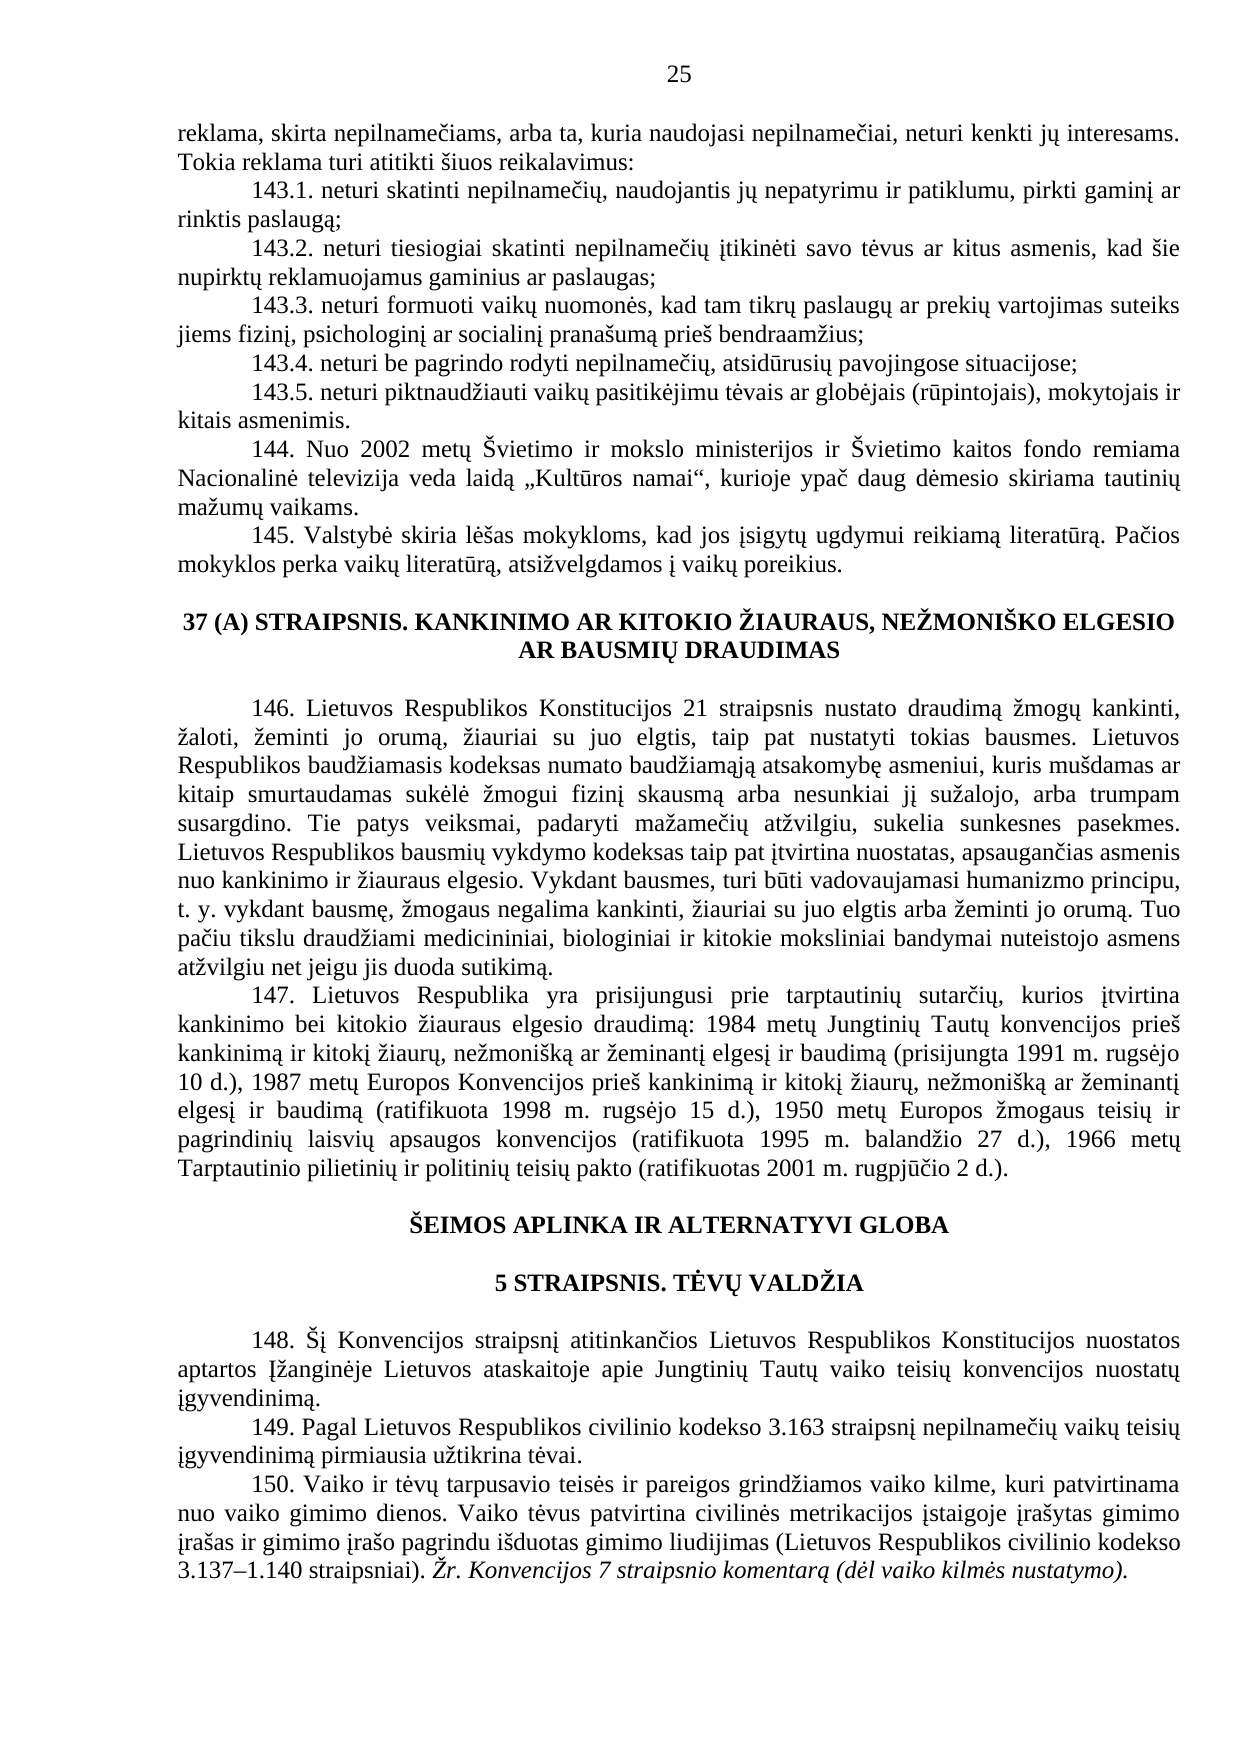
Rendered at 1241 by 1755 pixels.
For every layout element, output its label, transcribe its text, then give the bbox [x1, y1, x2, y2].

text 143.2. neturi tiesiogiai skatinti nepilnamečių įtikinėti savo tėvus ar kitus asmenis, kad šie nupirktų reklamuojamus gaminius ar paslaugas; [177, 233, 1181, 291]
text 143.5. neturi piktnaudžiauti vaikų pasitikėjimu tėvais ar globėjais (rūpintojais), mokytojais ir kitais asmenimis. [177, 377, 1181, 434]
text reklama, skirta nepilnamečiams, arba ta, kuria naudojasi nepilnamečiai, neturi kenkti jų interesams. Tokia reklama turi atitikti šiuos reikalavimus: [177, 118, 1181, 176]
text 149. Pagal Lietuvos Respublikos civilinio kodekso 3.163 straipsnį nepilnamečių vaikų teisių įgyvendinimą pirmiausia užtikrina tėvai. [177, 1412, 1181, 1469]
text 145. Valstybė skiria lėšas mokykloms, kad jos įsigytų ugdymui reikiamą literatūrą. Pačios mokyklos perka vaikų literatūrą, atsižvelgdamos į vaikų poreikius. [177, 521, 1181, 578]
text 146. Lietuvos Respublikos Konstitucijos 21 straipsnis nustato draudimą žmogų kankinti, žaloti, žeminti jo orumą, žiauriai su juo elgtis, taip pat nustatyti tokias bausmes. Lietuvos Respublikos baudžiamasis kodeksas numato baudžiamąją atsakomybę asmeniui, kuris mušdamas ar kitaip smurtaudamas sukėlė žmogui fizinį skausmą arba nesunkiai jį sužalojo, arba trumpam susargdino. Tie patys veiksmai, padaryti mažamečių atžvilgiu, sukelia sunkesnes pasekmes. Lietuvos Respublikos bausmių vykdymo kodeksas taip pat įtvirtina nuostatas, apsaugančias asmenis nuo kankinimo ir žiauraus elgesio. Vykdant bausmes, turi būti vadovaujamasi humanizmo principu, t. y. vykdant bausmę, žmogaus negalima kankinti, žiauriai su juo elgtis arba žeminti jo orumą. Tuo pačiu tikslu draudžiami medicininiai, biologiniai ir kitokie moksliniai bandymai nuteistojo asmens atžvilgiu net jeigu jis duoda sutikimą. [177, 693, 1181, 981]
text 143.4. neturi be pagrindo rodyti nepilnamečių, atsidūrusių pavojingose situacijose; [177, 348, 1181, 377]
text 144. Nuo 2002 metų Švietimo ir mokslo ministerijos ir Švietimo kaitos fondo remiama Nacionalinė televizija veda laidą „Kultūros namai“, kurioje ypač daug dėmesio skiriama tautinių mažumų vaikams. [177, 434, 1181, 521]
text 37 (a) straipsnis. kankinimo ar kitokio žiauraus, nežmoniško elgesio ar bausmių draudimas [177, 607, 1181, 664]
text 150. Vaiko ir tėvų tarpusavio teisės ir pareigos grindžiamos vaiko kilme, kuri patvirtinama nuo vaiko gimimo dienos. Vaiko tėvus patvirtina civilinės metrikacijos įstaigoje įrašytas gimimo įrašas ir gimimo įrašo pagrindu išduotas gimimo liudijimas (Lietuvos Respublikos civilinio kodekso 3.137–1.140 straipsniai). Žr. Konvencijos 7 straipsnio komentarą (dėl vaiko kilmės nustatymo). [177, 1469, 1181, 1584]
text 147. Lietuvos Respublika yra prisijungusi prie tarptautinių sutarčių, kurios įtvirtina kankinimo bei kitokio žiauraus elgesio draudimą: 1984 metų Jungtinių Tautų konvencijos prieš kankinimą ir kitokį žiaurų, nežmonišką ar žeminantį elgesį ir baudimą (prisijungta 1991 m. rugsėjo 10 d.), 1987 metų Europos Konvencijos prieš kankinimą ir kitokį žiaurų, nežmonišką ar žeminantį elgesį ir baudimą (ratifikuota 1998 m. rugsėjo 15 d.), 1950 metų Europos žmogaus teisių ir pagrindinių laisvių apsaugos konvencijos (ratifikuota 1995 m. balandžio 27 d.), 1966 metų Tarptautinio pilietinių ir politinių teisių pakto (ratifikuotas 2001 m. rugpjūčio 2 d.). [177, 981, 1181, 1182]
text 148. Šį Konvencijos straipsnį atitinkančios Lietuvos Respublikos Konstitucijos nuostatos aptartos Įžanginėje Lietuvos ataskaitoje apie Jungtinių Tautų vaiko teisių konvencijos nuostatų įgyvendinimą. [177, 1326, 1181, 1412]
text 143.3. neturi formuoti vaikų nuomonės, kad tam tikrų paslaugų ar prekių vartojimas suteiks jiems fizinį, psichologinį ar socialinį pranašumą prieš bendraamžius; [177, 291, 1181, 348]
text 143.1. neturi skatinti nepilnamečių, naudojantis jų nepatyrimu ir patiklumu, pirkti gaminį ar rinktis paslaugą; [177, 176, 1181, 233]
text ŠEIMOS APLINKA IR ALTERNATYVI GLOBA [177, 1211, 1181, 1239]
text 5 straipsnis. tėvų valdžia [177, 1268, 1181, 1297]
